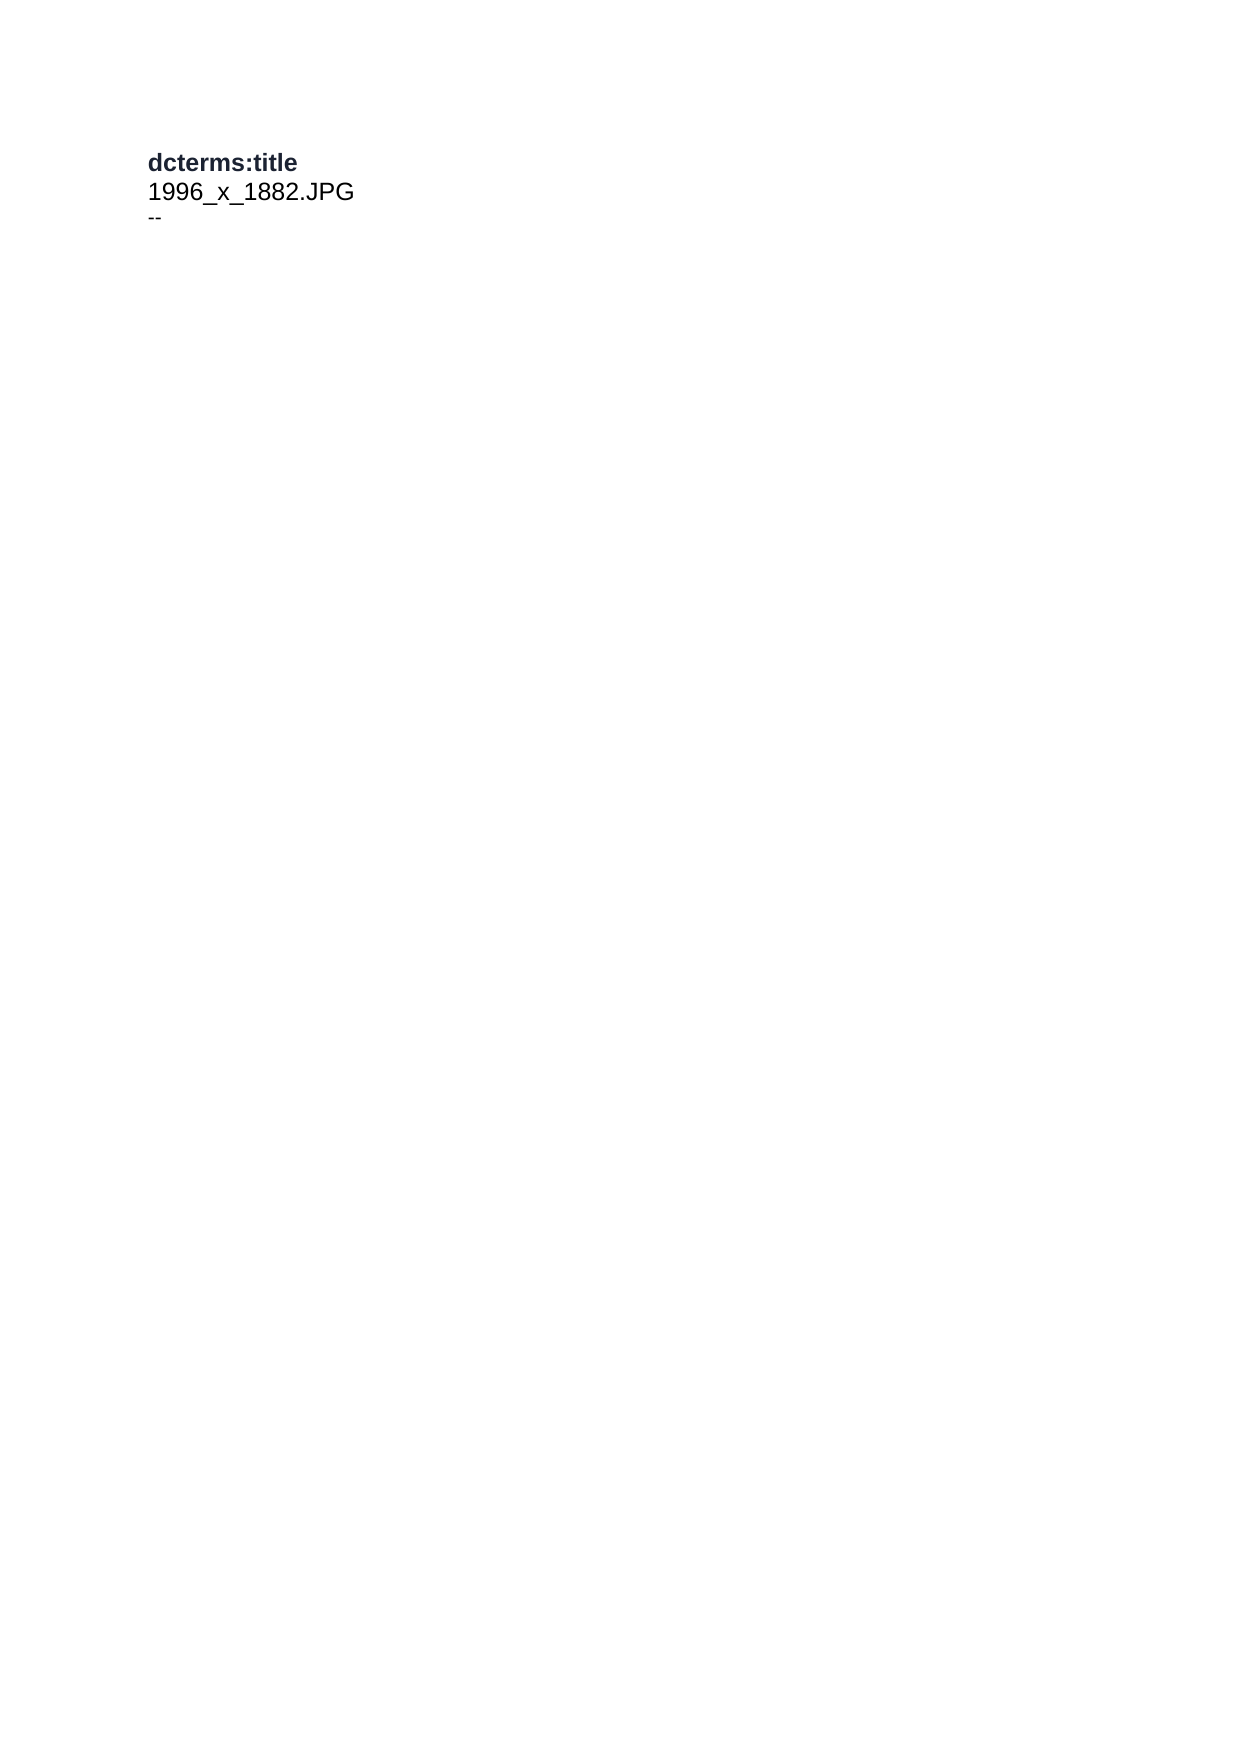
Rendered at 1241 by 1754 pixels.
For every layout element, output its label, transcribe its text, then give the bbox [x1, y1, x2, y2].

text dcterms:title [148, 148, 1092, 176]
text -- [148, 205, 1092, 229]
text 1996_x_1882.JPG [148, 176, 1092, 205]
